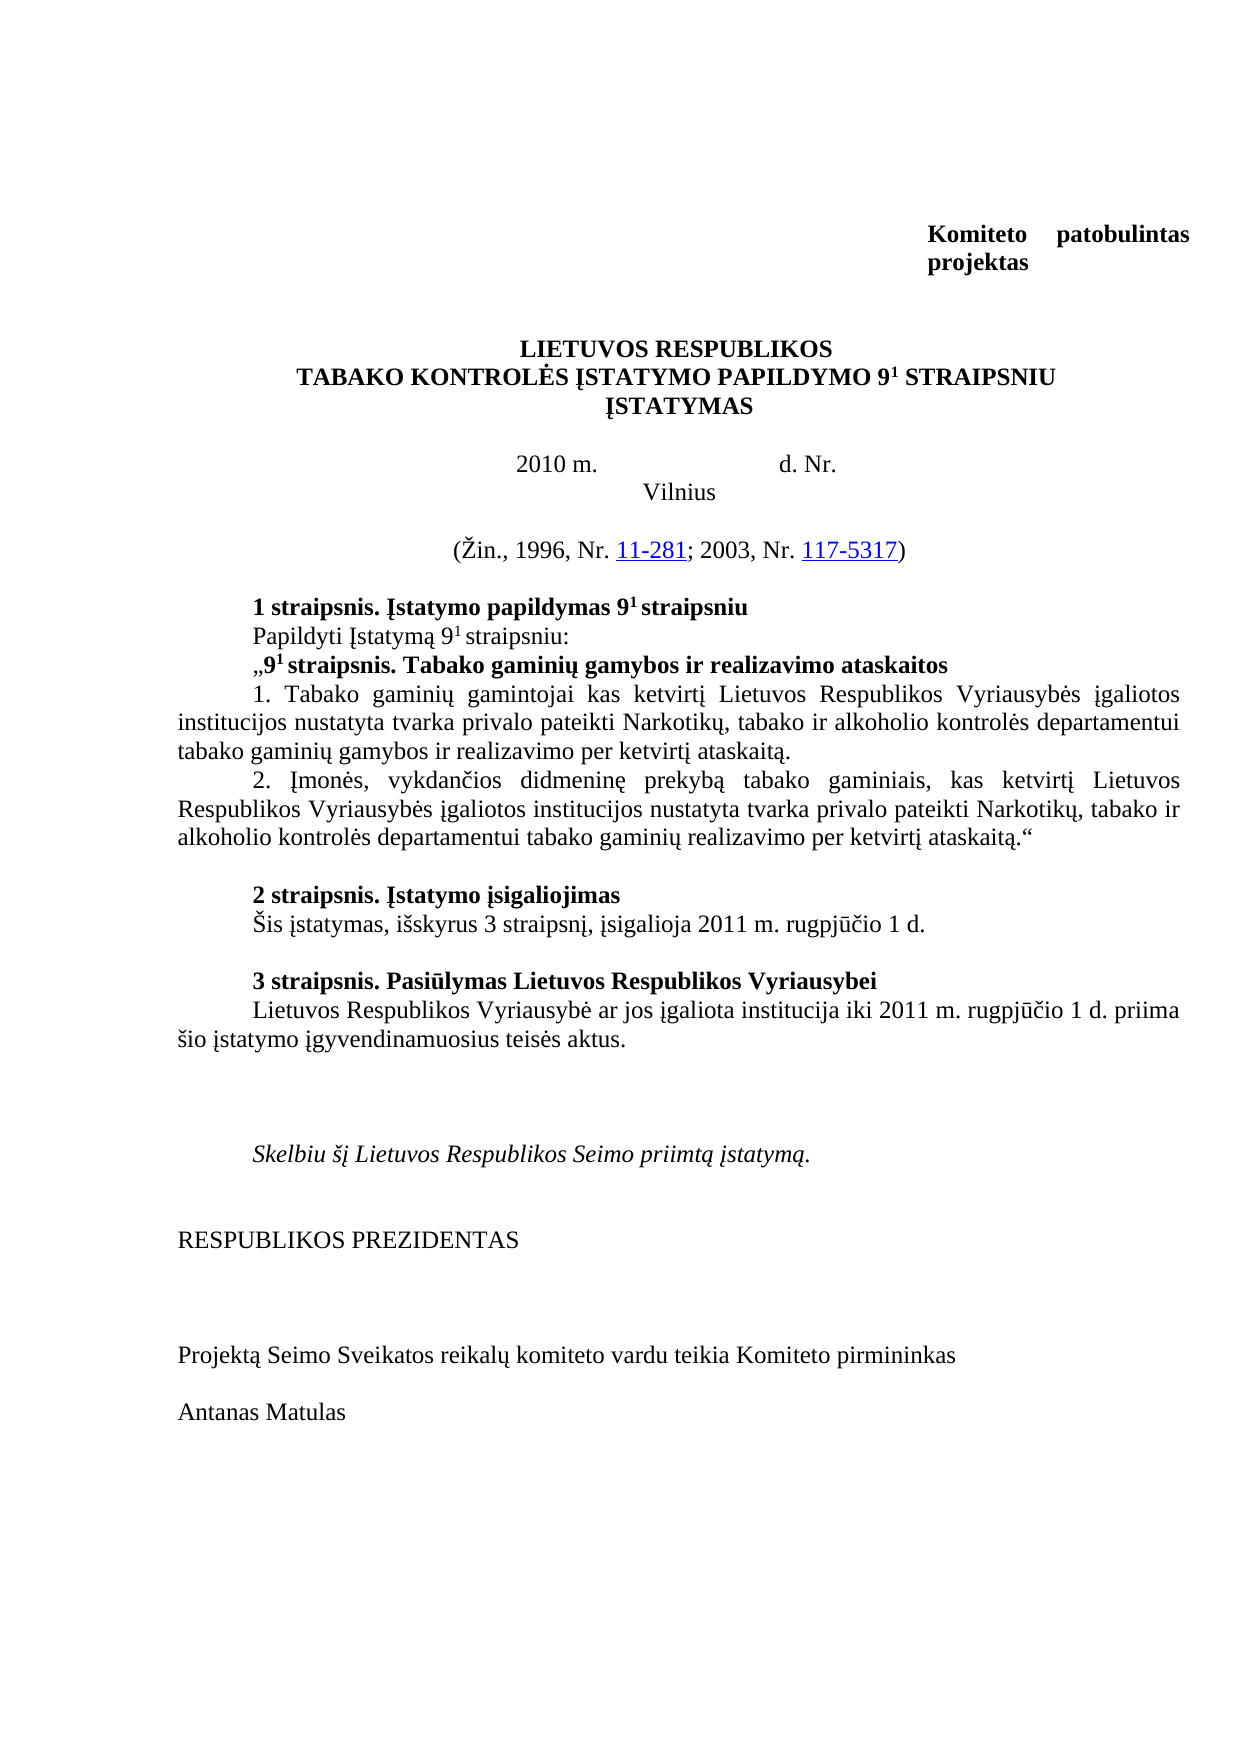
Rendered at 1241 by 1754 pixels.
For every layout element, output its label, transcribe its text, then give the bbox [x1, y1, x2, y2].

text Šis įstatymas, išskyrus 3 straipsnį, įsigalioja 2011 m. rugpjūčio 1 d. [177, 909, 1181, 937]
text Projektą Seimo Sveikatos reikalų komiteto vardu teikia Komiteto pirmininkas [177, 1340, 1181, 1369]
text 2. Įmonės, vykdančios didmeninę prekybą tabako gaminiais, kas ketvirtį Lietuvos Respublikos Vyriausybės įgaliotos institucijos nustatyta tvarka privalo pateikti Narkotikų, tabako ir alkoholio kontrolės departamentui tabako gaminių realizavimo per ketvirtį ataskaitą.“ [177, 765, 1181, 851]
text 2010 m. d. Nr. [177, 449, 1181, 477]
text (Žin., 1996, Nr. 11-281; 2003, Nr. 117-5317) [177, 535, 1181, 564]
text Antanas Matulas [177, 1397, 1181, 1426]
text RESPUBLIKOS PREZIDENTAS [177, 1225, 1181, 1254]
text LIETUVOS RESPUBLIKOS [177, 334, 1181, 362]
text TABAKO KONTROLĖS ĮSTATYMO PAPILDYMO 91 StraipsniU [177, 362, 1181, 391]
text Lietuvos Respublikos Vyriausybė ar jos įgaliota institucija iki 2011 m. rugpjūčio 1 d. priima šio įstatymo įgyvendinamuosius teisės aktus. [177, 995, 1181, 1052]
text 1. Tabako gaminių gamintojai kas ketvirtį Lietuvos Respublikos Vyriausybės įgaliotos institucijos nustatyta tvarka privalo pateikti Narkotikų, tabako ir alkoholio kontrolės departamentui tabako gaminių gamybos ir realizavimo per ketvirtį ataskaitą. [177, 679, 1181, 765]
text 3 straipsnis. Pasiūlymas Lietuvos Respublikos Vyriausybei [177, 966, 1181, 995]
text „91 straipsnis. Tabako gaminių gamybos ir realizavimo ataskaitos [177, 650, 1181, 679]
text Skelbiu šį Lietuvos Respublikos Seimo priimtą įstatymą. [177, 1139, 1181, 1167]
text įstatymas [177, 391, 1181, 420]
text Komiteto patobulintas projektas [927, 219, 1190, 276]
text Papildyti Įstatymą 91 straipsniu: [177, 621, 1181, 650]
text 2 straipsnis. Įstatymo įsigaliojimas [177, 880, 1181, 909]
text 1 straipsnis. Įstatymo papildymas 91 straipsniu [177, 592, 1181, 621]
text Vilnius [177, 477, 1181, 506]
